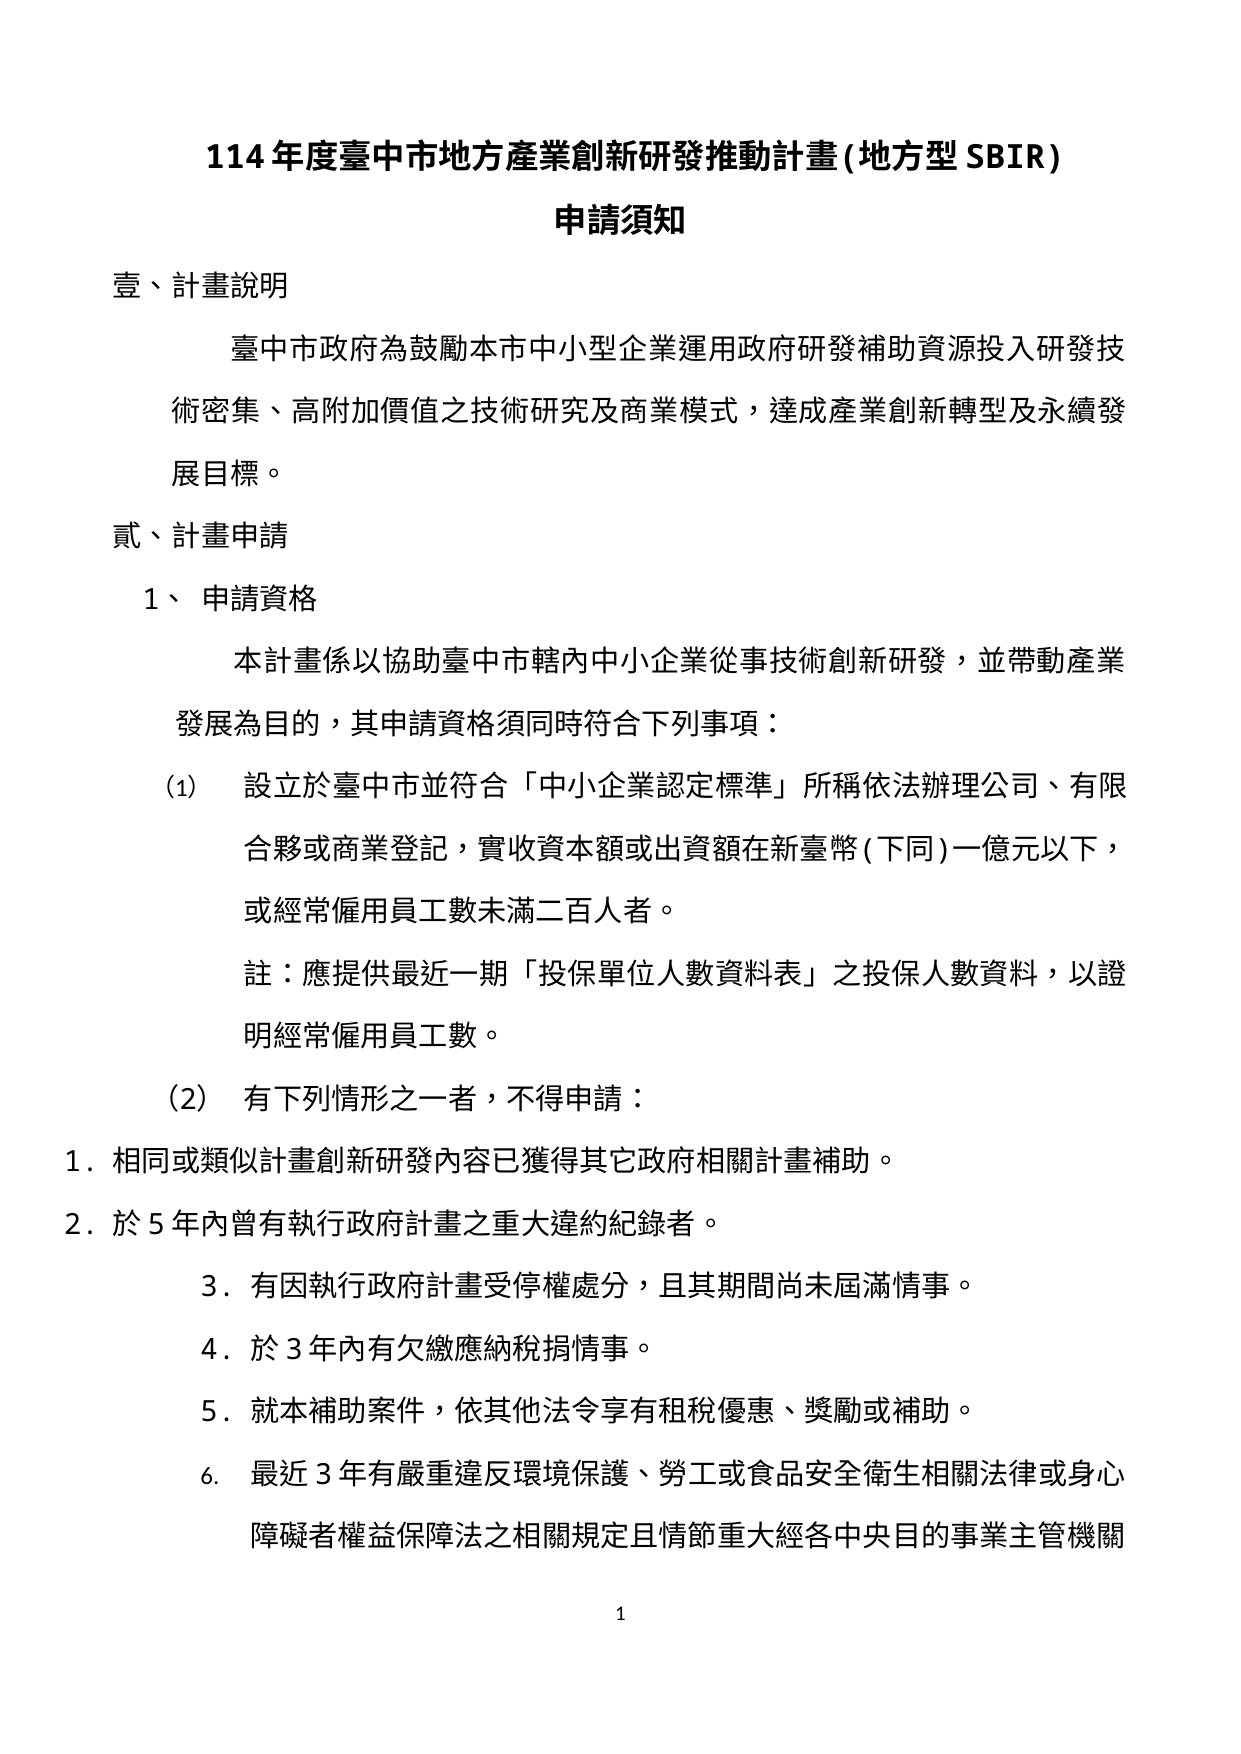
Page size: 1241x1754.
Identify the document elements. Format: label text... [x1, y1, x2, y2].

list 計畫說明 [112, 242, 1128, 305]
subtitle 114年度臺中市地方產業創新研發推動計畫(地方型SBIR) [142, 113, 1128, 175]
text 臺中市政府為鼓勵本市中小型企業運用政府研發補助資源投入研發技術密集、高附加價值之技術研究及商業模式，達成產業創新轉型及永續發展目標。 [172, 305, 1128, 492]
list 最近3年有嚴重違反環境保護、勞工或食品安全衛生相關法律或身心障礙者權益保障法之相關規定且情節重大經各中央目的事業主管機關 [200, 1430, 1128, 1555]
text 申請須知 [112, 194, 1128, 242]
list 有因執行政府計畫受停權處分，且其期間尚未屆滿情事。 [200, 1242, 1128, 1305]
list 於5年內曾有執行政府計畫之重大違約紀錄者。 [63, 1180, 1128, 1242]
text 註：應提供最近一期「投保單位人數資料表」之投保人數資料，以證明經常僱用員工數。 [244, 930, 1128, 1055]
list 計畫申請 [112, 492, 1128, 555]
list 申請資格 [142, 555, 1128, 617]
text 本計畫係以協助臺中市轄內中小企業從事技術創新研發，並帶動產業發展為目的，其申請資格須同時符合下列事項： [175, 617, 1128, 742]
list 就本補助案件，依其他法令享有租稅優惠、獎勵或補助。 [200, 1367, 1128, 1430]
list 有下列情形之一者，不得申請： [150, 1055, 1128, 1117]
list 設立於臺中市並符合「中小企業認定標準」所稱依法辦理公司、有限合夥或商業登記，實收資本額或出資額在新臺幣(下同)一億元以下，或經常僱用員工數未滿二百人者。 [150, 742, 1128, 930]
list 相同或類似計畫創新研發內容已獲得其它政府相關計畫補助。 [63, 1117, 1128, 1180]
list 於3年內有欠繳應納稅捐情事。 [200, 1305, 1128, 1367]
